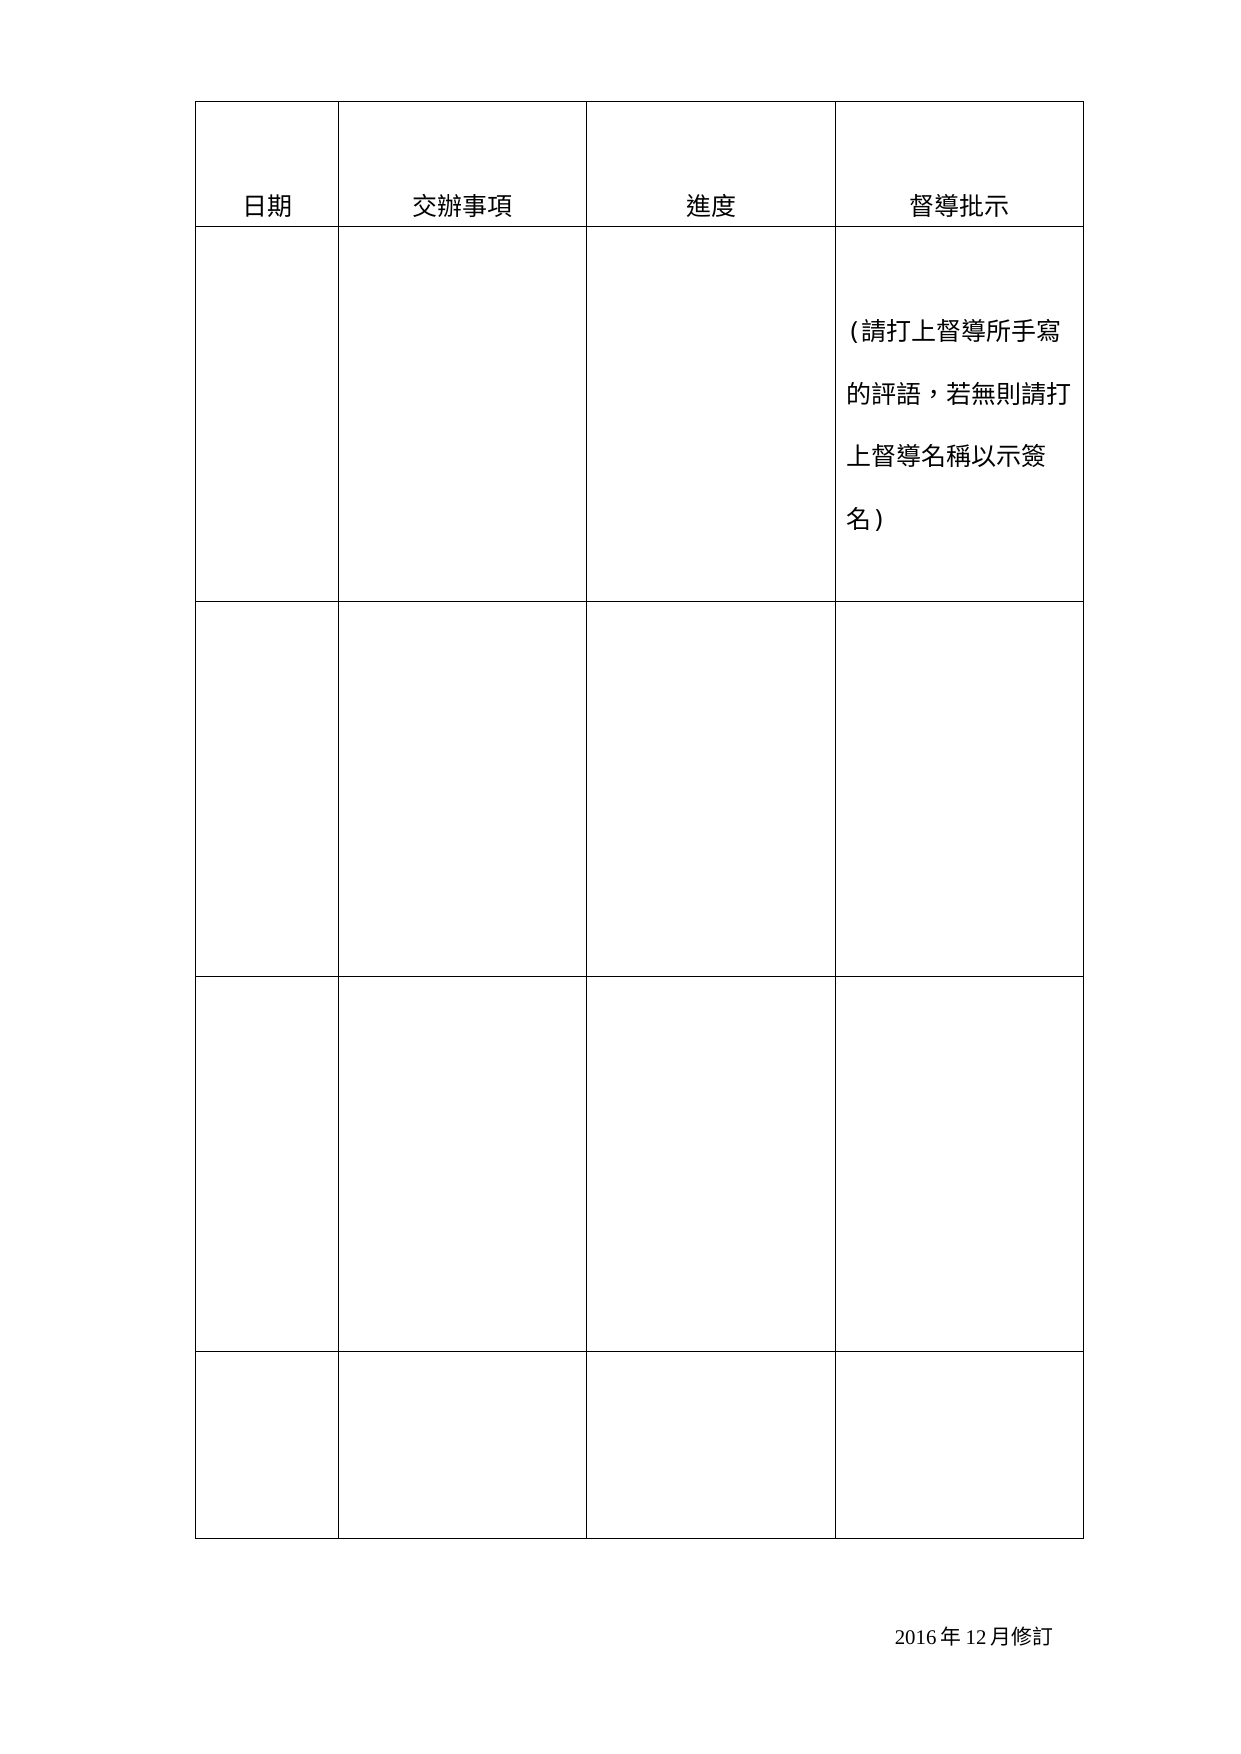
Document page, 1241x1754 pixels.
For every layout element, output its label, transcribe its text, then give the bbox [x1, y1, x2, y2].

table_cell [587, 1352, 835, 1538]
table_cell [196, 977, 338, 1351]
table_cell [196, 227, 338, 601]
table_cell [196, 1352, 338, 1538]
table_cell [339, 602, 586, 976]
table_cell [587, 602, 835, 976]
table_cell [836, 602, 1083, 976]
table_cell [339, 1352, 586, 1538]
table_cell [587, 227, 835, 601]
table_cell [196, 602, 338, 976]
table_cell 督導批示 [836, 102, 1083, 226]
table_cell [836, 1352, 1083, 1538]
table_cell 日期 [196, 102, 338, 226]
table_cell 交辦事項 [339, 102, 586, 226]
table_cell 進度 [587, 102, 835, 226]
table_cell [339, 227, 586, 601]
table_cell (請打上督導所手寫的評語，若無則請打上督導名稱以示簽名) [836, 227, 1083, 601]
table_cell [587, 977, 835, 1351]
table_cell [339, 977, 586, 1351]
table_cell [836, 977, 1083, 1351]
